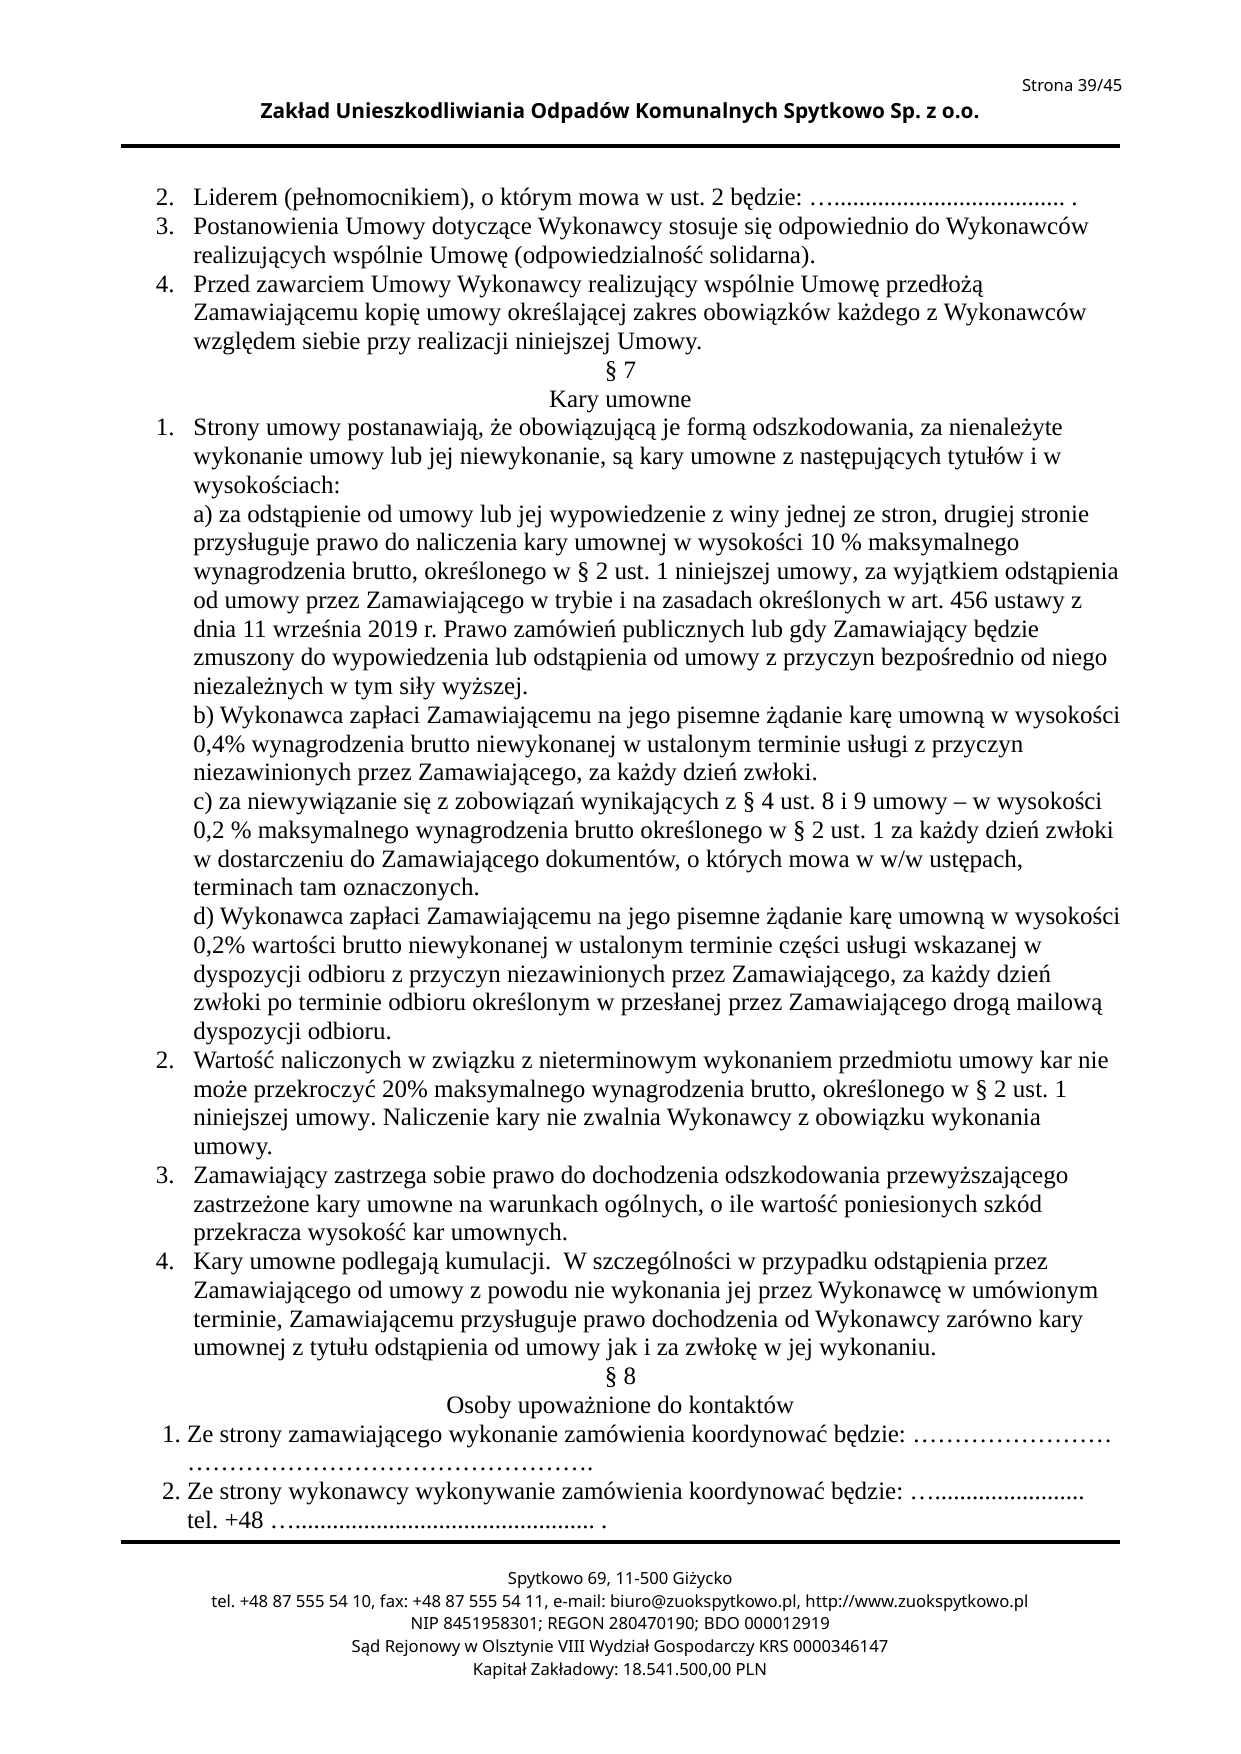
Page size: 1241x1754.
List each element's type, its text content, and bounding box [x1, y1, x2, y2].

list Postanowienia Umowy dotyczące Wykonawcy stosuje się odpowiednio do Wykonawców realizujących wspólnie Umowę (odpowiedzialność solidarna). [156, 211, 1122, 269]
text tel. +48 …................................................ . [118, 1505, 1122, 1534]
list Wartość naliczonych w związku z nieterminowym wykonaniem przedmiotu umowy kar nie może przekroczyć 20% maksymalnego wynagrodzenia brutto, określonego w § 2 ust. 1 niniejszej umowy. Naliczenie kary nie zwalnia Wykonawcy z obowiązku wykonania umowy. [156, 1045, 1122, 1160]
list Liderem (pełnomocnikiem), o którym mowa w ust. 2 będzie: …..................................... . [156, 182, 1122, 211]
list Kary umowne podlegają kumulacji. W szczególności w przypadku odstąpienia przez Zamawiającego od umowy z powodu nie wykonania jej przez Wykonawcę w umówionym terminie, Zamawiającemu przysługuje prawo dochodzenia od Wykonawcy zarówno kary umownej z tytułu odstąpienia od umowy jak i za zwłokę w jej wykonaniu. [156, 1246, 1122, 1361]
text § 8 [118, 1361, 1122, 1390]
text Osoby upoważnione do kontaktów [118, 1390, 1122, 1419]
list Przed zawarciem Umowy Wykonawcy realizujący wspólnie Umowę przedłożą Zamawiającemu kopię umowy określającej zakres obowiązków każdego z Wykonawców względem siebie przy realizacji niniejszej Umowy. [156, 269, 1122, 355]
list Zamawiający zastrzega sobie prawo do dochodzenia odszkodowania przewyższającego zastrzeżone kary umowne na warunkach ogólnych, o ile wartość poniesionych szkód przekracza wysokość kar umownych. [156, 1160, 1122, 1246]
text § 7 [118, 355, 1122, 384]
text 1. Ze strony zamawiającego wykonanie zamówienia koordynować będzie: …………………… [118, 1419, 1122, 1447]
text c) za niewywiązanie się z zobowiązań wynikających z § 4 ust. 8 i 9 umowy – w wysokości 0,2 % maksymalnego wynagrodzenia brutto określonego w § 2 ust. 1 za każdy dzień zwłoki w dostarczeniu do Zamawiającego dokumentów, o których mowa w w/w ustępach, terminach tam oznaczonych. [193, 786, 1122, 901]
text 2. Ze strony wykonawcy wykonywanie zamówienia koordynować będzie: …........................ [118, 1476, 1122, 1505]
text a) za odstąpienie od umowy lub jej wypowiedzenie z winy jednej ze stron, drugiej stronie przysługuje prawo do naliczenia kary umownej w wysokości 10 % maksymalnego wynagrodzenia brutto, określonego w § 2 ust. 1 niniejszej umowy, za wyjątkiem odstąpienia od umowy przez Zamawiającego w trybie i na zasadach określonych w art. 456 ustawy z dnia 11 września 2019 r. Prawo zamówień publicznych lub gdy Zamawiający będzie zmuszony do wypowiedzenia lub odstąpienia od umowy z przyczyn bezpośrednio od niego niezależnych w tym siły wyższej. [193, 499, 1122, 700]
list Strony umowy postanawiają, że obowiązującą je formą odszkodowania, za nienależyte wykonanie umowy lub jej niewykonanie, są kary umowne z następujących tytułów i w wysokościach: [156, 412, 1122, 499]
text Kary umowne [118, 384, 1122, 412]
text …………………………………………. [118, 1447, 1122, 1476]
text b) Wykonawca zapłaci Zamawiającemu na jego pisemne żądanie karę umowną w wysokości 0,4% wynagrodzenia brutto niewykonanej w ustalonym terminie usługi z przyczyn niezawinionych przez Zamawiającego, za każdy dzień zwłoki. [193, 700, 1122, 786]
text d) Wykonawca zapłaci Zamawiającemu na jego pisemne żądanie karę umowną w wysokości 0,2% wartości brutto niewykonanej w ustalonym terminie części usługi wskazanej w dyspozycji odbioru z przyczyn niezawinionych przez Zamawiającego, za każdy dzień zwłoki po terminie odbioru określonym w przesłanej przez Zamawiającego drogą mailową dyspozycji odbioru. [193, 901, 1122, 1045]
